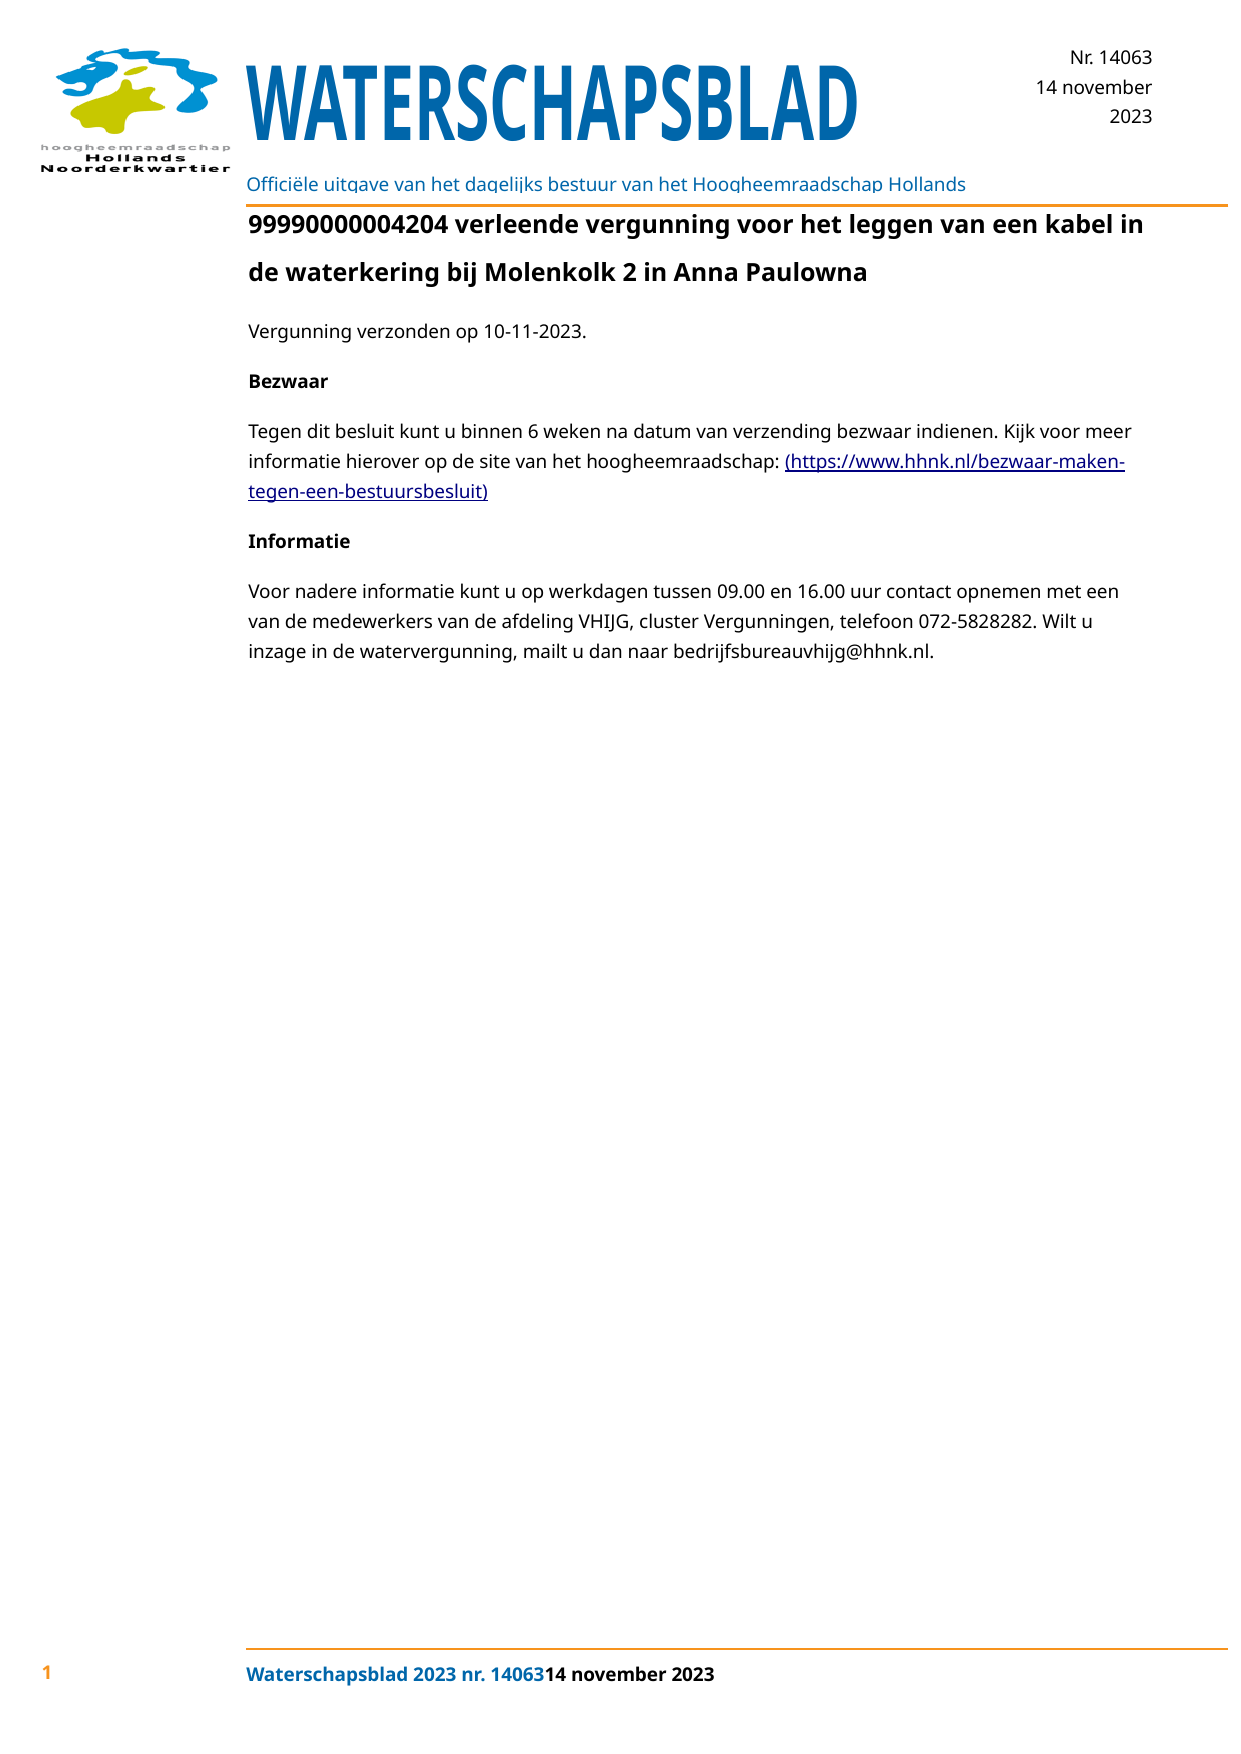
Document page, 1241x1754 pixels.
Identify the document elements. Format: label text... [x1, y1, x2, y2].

text Vergunning verzonden op 10-11-2023. [248, 318, 1152, 344]
text Informatie [248, 528, 1152, 554]
text Voor nadere informatie kunt u op werkdagen tussen 09.00 en 16.00 uur contact opnemen met een van de medewerkers van de afdeling VHIJG, cluster Vergunningen, telefoon 072-5828282. Wilt u inzage in de watervergunning, mailt u dan naar bedrijfsbureauvhijg@hhnk.nl. [248, 579, 1152, 664]
text 99990000004204 verleende vergunning voor het leggen van een kabel in de waterkering bij Molenkolk 2 in Anna Paulowna [248, 207, 1152, 288]
picture [41, 47, 231, 172]
text Bezwaar [248, 368, 1152, 394]
text Tegen dit besluit kunt u binnen 6 weken na datum van verzending bezwaar indienen. Kijk voor meer informatie hierover op de site van het hoogheemraadschap: (https://www.hhnk.nl/bezwaar-maken-tegen-een-bestuursbesluit) [248, 419, 1152, 504]
